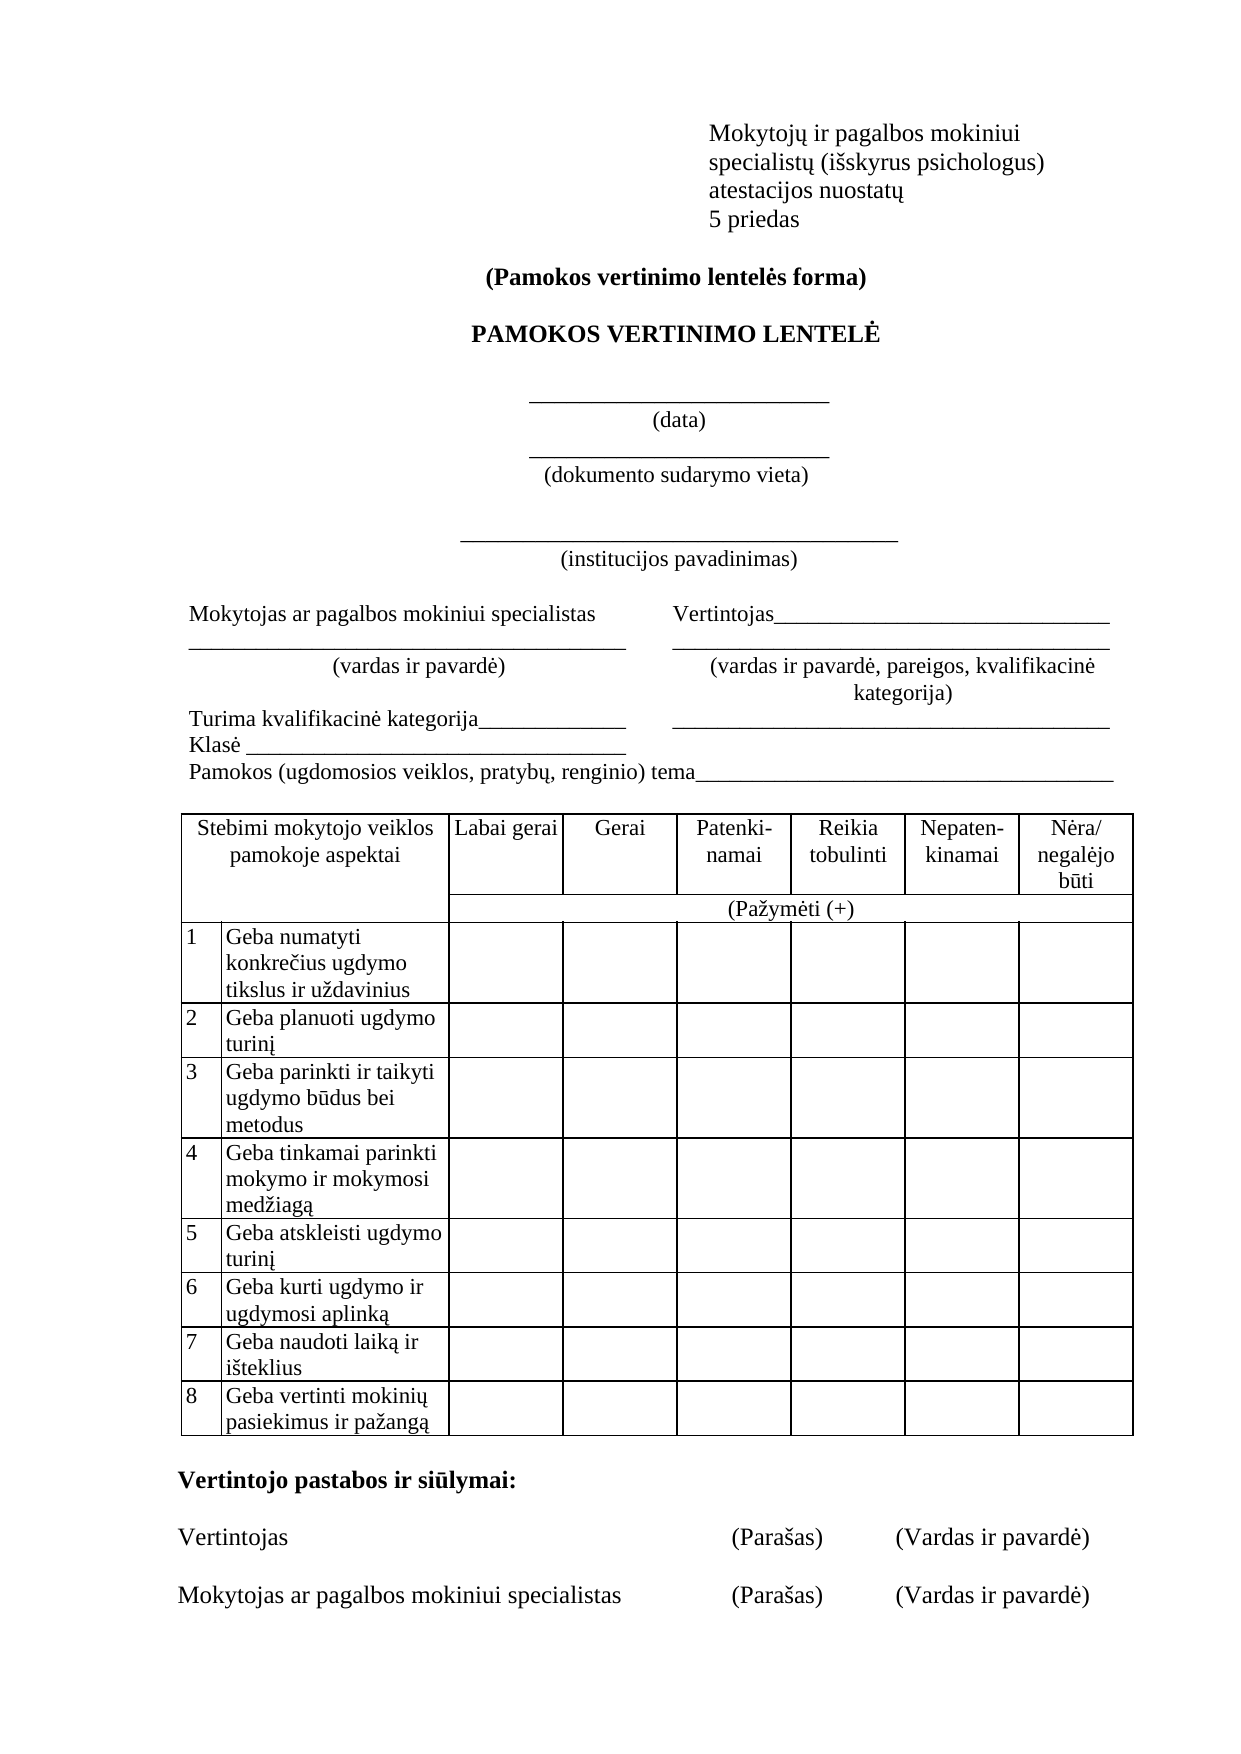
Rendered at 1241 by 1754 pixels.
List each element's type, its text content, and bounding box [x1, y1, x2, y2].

table_cell 1 [182, 923, 221, 1002]
table_cell Turima kvalifikacinė kategorija Klasė [177, 705, 661, 758]
table_cell [906, 1328, 1018, 1380]
text (data) [177, 406, 1181, 432]
text ___________________________________ [177, 516, 1181, 544]
table_cell [906, 1139, 1018, 1218]
table_cell [450, 1382, 562, 1435]
table_cell [1020, 1219, 1132, 1272]
table_cell [792, 923, 904, 1002]
table_cell [450, 1219, 562, 1272]
table_cell Geba naudoti laiką ir išteklius [222, 1328, 448, 1380]
table_cell [792, 1139, 904, 1218]
table_cell Geba atskleisti ugdymo turinį [222, 1219, 448, 1272]
table_cell [450, 1328, 562, 1380]
table_cell 8 [182, 1382, 221, 1435]
table_cell [792, 1273, 904, 1326]
table_cell [792, 1328, 904, 1380]
table_cell 4 [182, 1139, 221, 1218]
table_cell [678, 1382, 790, 1435]
table_cell [450, 923, 562, 1002]
text (dokumento sudarymo vieta) [177, 461, 1181, 487]
table_cell [564, 1219, 676, 1272]
table_cell [792, 1382, 904, 1435]
table_cell Geba kurti ugdymo ir ugdymosi aplinką [222, 1273, 448, 1326]
table_cell _ [661, 705, 1145, 758]
text (institucijos pavadinimas) [177, 544, 1181, 571]
table_header Vertintojas _ (vardas ir pavardė, pareigos, kvalifikacinė kategorija) [661, 600, 1145, 705]
table_cell 7 [182, 1328, 221, 1380]
table_cell [564, 1328, 676, 1380]
table_cell [1020, 1382, 1132, 1435]
table_cell Geba planuoti ugdymo turinį [222, 1004, 448, 1056]
table_cell Geba tinkamai parinkti mokymo ir mokymosi medžiagą [222, 1139, 448, 1218]
table_header Gerai [564, 815, 676, 893]
table_cell [792, 1219, 904, 1272]
text 5 priedas [177, 204, 1181, 233]
table_cell Pamokos (ugdomosios veiklos, pratybų, renginio) tema [177, 758, 1145, 784]
table_cell [1020, 1058, 1132, 1137]
table_cell 3 [182, 1058, 221, 1137]
text Vertintojo pastabos ir siūlymai: [177, 1465, 1181, 1494]
table_cell [1020, 1328, 1132, 1380]
table_cell [792, 1058, 904, 1137]
table_cell [450, 1004, 562, 1056]
table_header Nėra/ negalėjo būti [1020, 815, 1132, 893]
table_cell Geba numatyti konkrečius ugdymo tikslus ir uždavinius [222, 923, 448, 1002]
table_header Patenki-namai [678, 815, 790, 893]
table_header Labai gerai [450, 815, 562, 893]
table_cell [678, 1328, 790, 1380]
table_cell [564, 1004, 676, 1056]
table_cell [1020, 1273, 1132, 1326]
table_cell Geba vertinti mokinių pasiekimus ir pažangą [222, 1382, 448, 1435]
table_cell [1020, 1139, 1132, 1218]
table_header Mokytojas ar pagalbos mokiniui specialistas _ (vardas ir pavardė) [177, 600, 661, 705]
table_cell [906, 1273, 1018, 1326]
table_cell Geba parinkti ir taikyti ugdymo būdus bei metodus [222, 1058, 448, 1137]
table_cell [906, 923, 1018, 1002]
text specialistų (išskyrus psichologus) [177, 147, 1181, 176]
table_cell [906, 1382, 1018, 1435]
table_cell [678, 1273, 790, 1326]
text Mokytojas ar pagalbos mokiniui specialistas (Parašas) (Vardas ir pavardė) [177, 1580, 1181, 1609]
table_cell [906, 1058, 1018, 1137]
text (Pamokos vertinimo lentelės forma) [177, 262, 1181, 291]
text atestacijos nuostatų [177, 176, 1181, 204]
table_cell 6 [182, 1273, 221, 1326]
table_cell 2 [182, 1004, 221, 1056]
table_cell [906, 1219, 1018, 1272]
text Mokytojų ir pagalbos mokiniui [177, 118, 1181, 147]
table_cell [564, 1139, 676, 1218]
table_cell [450, 1273, 562, 1326]
text ________________________ [177, 432, 1181, 461]
table_header Reikia tobulinti [792, 815, 904, 893]
text PAMOKOS VERTINIMO LENTELĖ [177, 319, 1181, 348]
table_cell [564, 1058, 676, 1137]
table_cell [906, 1004, 1018, 1056]
table_cell [564, 1273, 676, 1326]
table_cell [450, 1058, 562, 1137]
table_cell [564, 923, 676, 1002]
text Vertintojas (Parašas) (Vardas ir pavardė) [177, 1522, 1181, 1551]
text ________________________ [177, 377, 1181, 406]
table_cell (Pažymėti (+) [450, 895, 1132, 921]
table_cell [678, 1139, 790, 1218]
table_cell [678, 1058, 790, 1137]
table_cell [450, 1139, 562, 1218]
table_header Stebimi mokytojo veiklos pamokoje aspektai [182, 815, 448, 921]
table_cell [792, 1004, 904, 1056]
table_cell [678, 1219, 790, 1272]
table_cell [564, 1382, 676, 1435]
table_cell [1020, 923, 1132, 1002]
table_header Nepaten-kinamai [906, 815, 1018, 893]
table_cell 5 [182, 1219, 221, 1272]
table_cell [678, 1004, 790, 1056]
table_cell [1020, 1004, 1132, 1056]
table_cell [678, 923, 790, 1002]
